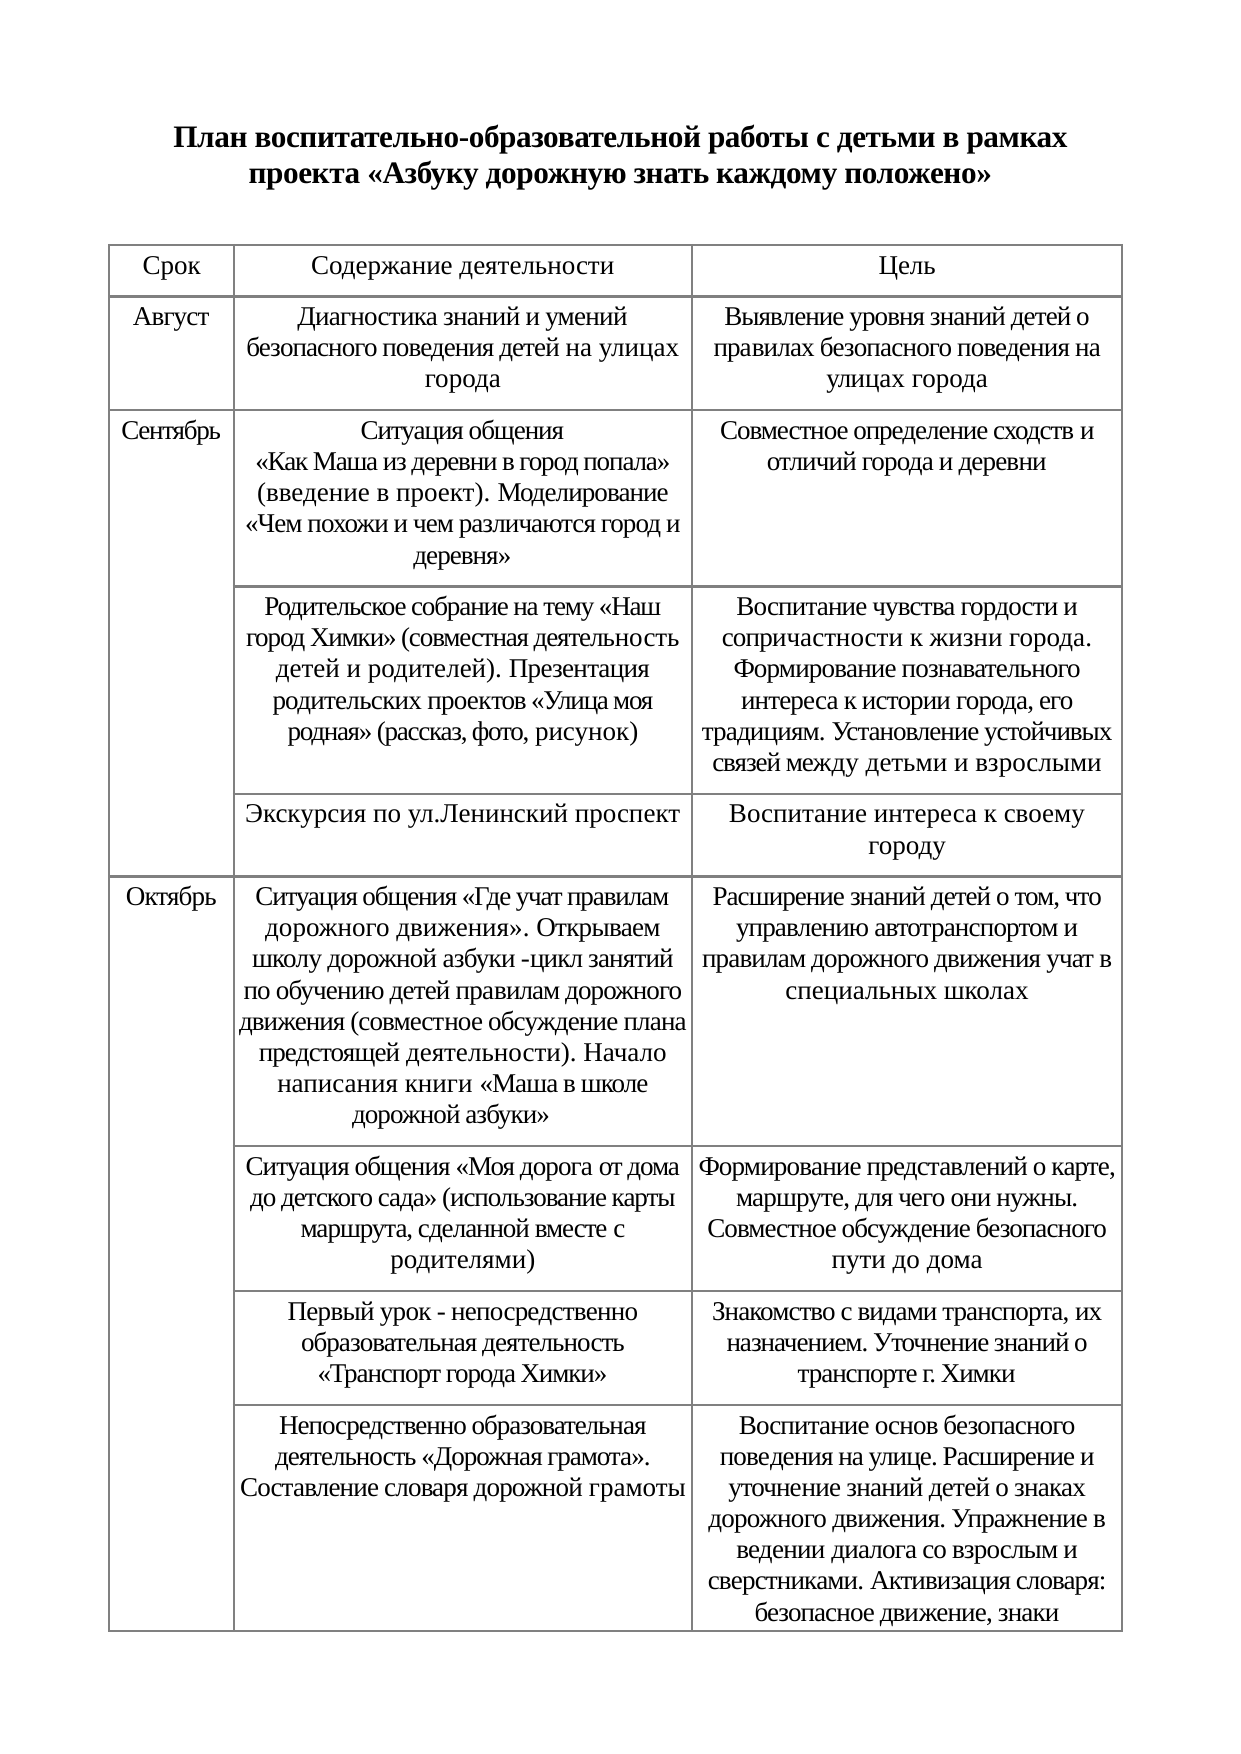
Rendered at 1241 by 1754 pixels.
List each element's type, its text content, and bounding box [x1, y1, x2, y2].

table_cell Экскурсия по ул.Ленинский проспект [235, 795, 691, 875]
table_cell Расширение знаний детей о том, что управлению автотранспортом и правилам дорожного движения учат в специальных школах [693, 878, 1121, 1145]
table_cell Формирование представлений о карте, маршруте, для чего они нужны. Совместное обсуждение безопасного пути до дома [693, 1147, 1121, 1290]
table_cell Непосредственно образовательная деятельность «Дорожная грамота». Составление словаря дорожной грамоты [235, 1406, 691, 1630]
table_cell Знакомство с видами транспорта, их назначением. Уточнение знаний о транспорте г. Химки [693, 1292, 1121, 1404]
table_cell Диагностика знаний и умений безопасного поведения детей на улицах города [235, 298, 691, 409]
text План воспитательно-образовательной работы с детьми в рамках проекта «Азбуку дорожную знать каждому положено» [118, 118, 1122, 190]
table_header Срок [110, 246, 233, 295]
table_header Содержание деятельности [235, 246, 691, 295]
table_cell Первый урок - непосредственно образовательная деятельность «Транспорт города Химки» [235, 1292, 691, 1404]
table_cell Август [110, 298, 233, 409]
table_cell Ситуация общения «Где учат правилам дорожного движения». Открываем школу дорожной азбуки -цикл занятий по обучению детей правилам дорожного движения (совместное обсуждение плана предстоящей деятельности). Начало написания книги «Маша в школе дорожной азбуки» [235, 878, 691, 1145]
table_header Цель [693, 246, 1121, 295]
table_cell Совместное определение сходств и отличий города и деревни [693, 411, 1121, 585]
table_cell Воспитание интереса к своему городу [693, 795, 1121, 875]
table_cell Выявление уровня знаний детей о правилах безопасного поведения на улицах города [693, 298, 1121, 409]
table_cell Воспитание чувства гордости и сопричастности к жизни города. Формирование познавательного интереса к истории города, его традициям. Установление устойчивых связей между детьми и взрослыми [693, 588, 1121, 793]
table_cell Родительское собрание на тему «Наш город Химки» (совместная деятельность детей и родителей). Презентация родительских проектов «Улица моя родная» (рассказ, фото, рисунок) [235, 588, 691, 793]
table_cell Ситуация общения «Моя дорога от дома до детского сада» (использование карты маршрута, сделанной вместе с родителями) [235, 1147, 691, 1290]
table_cell Октябрь [110, 878, 233, 1630]
table_cell Ситуация общения «Как Маша из деревни в город попала» (введение в проект). Моделирование «Чем похожи и чем различаются город и деревня» [235, 411, 691, 585]
table_cell Воспитание основ безопасного поведения на улице. Расширение и уточнение знаний детей о знаках дорожного движения. Упражнение в ведении диалога со взрослым и сверстниками. Активизация словаря: безопасное движение, знаки [693, 1406, 1121, 1630]
table_cell Сентябрь [110, 411, 233, 875]
